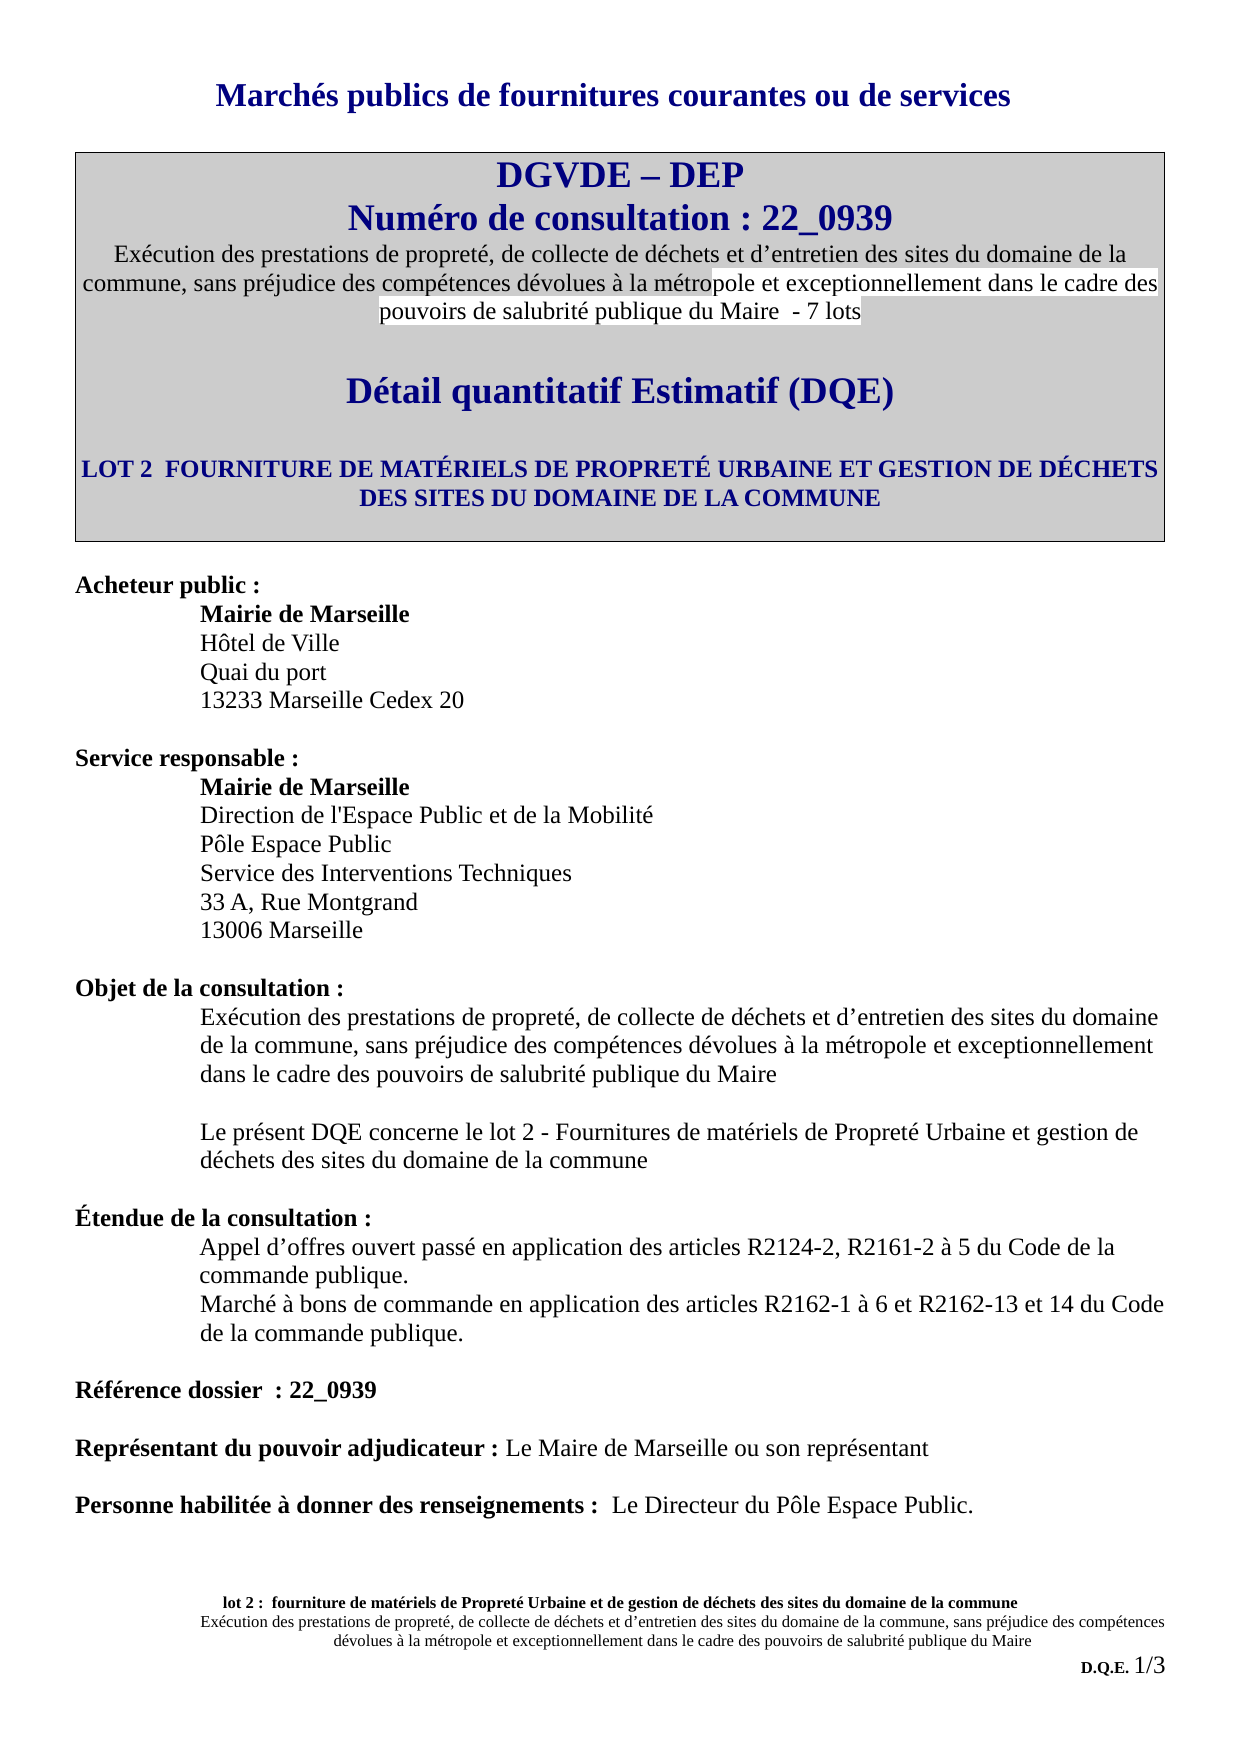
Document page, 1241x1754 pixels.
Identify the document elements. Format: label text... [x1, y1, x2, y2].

text Mairie de Marseille [200, 599, 1165, 628]
text Objet de la consultation : [75, 973, 1165, 1002]
text Détail quantitatif Estimatif (DQE) [76, 367, 1164, 410]
text Le présent DQE concerne le lot 2 - Fournitures de matériels de Propreté Urbaine et gestion de déchets des sites du domaine de la commune [200, 1117, 1165, 1174]
text Étendue de la consultation : [75, 1203, 1165, 1232]
text Pôle Espace Public [200, 829, 1165, 858]
text LOT 2 FOURNITURE DE MATÉRIELS DE PROPRETÉ URBAINE ET GESTION DE DÉCHETS DES SITES DU DOMAINE DE LA COMMUNE [76, 453, 1164, 511]
text 13006 Marseille [200, 916, 1165, 944]
text 13233 Marseille Cedex 20 [200, 686, 1165, 714]
text Exécution des prestations de propreté, de collecte de déchets et d’entretien des sites du domaine de la commune, sans préjudice des compétences dévolues à la métropole et exceptionnellement dans le cadre des pouvoirs de salubrité publique du Maire - 7 lots [76, 238, 1164, 324]
text Appel d’offres ouvert passé en application des articles R2124-2, R2161-2 à 5 du Code de la [75, 1232, 1165, 1261]
text Marché à bons de commande en application des articles R2162-1 à 6 et R2162-13 et 14 du Code de la commande publique. [200, 1289, 1165, 1347]
text Représentant du pouvoir adjudicateur : Le Maire de Marseille ou son représentant [75, 1433, 1165, 1462]
text Direction de l'Espace Public et de la Mobilité [200, 801, 1165, 829]
text 33 A, Rue Montgrand [200, 887, 1165, 916]
text Exécution des prestations de propreté, de collecte de déchets et d’entretien des sites du domaine de la commune, sans préjudice des compétences dévolues à la métropole et exceptionnellement dans le cadre des pouvoirs de salubrité publique du Maire [200, 1002, 1165, 1088]
text Marchés publics de fournitures courantes ou de services [75, 75, 1165, 113]
text Service des Interventions Techniques [200, 858, 1165, 887]
text Service responsable : [75, 743, 1165, 772]
text Hôtel de Ville [200, 628, 1165, 657]
text commande publique. [75, 1261, 1165, 1289]
text Quai du port [200, 657, 1165, 686]
text Référence dossier : 22_0939 [75, 1376, 1165, 1404]
text Numéro de consultation : 22_0939 [76, 195, 1164, 238]
text Acheteur public : [75, 571, 1165, 599]
text Personne habilitée à donner des renseignements : Le Directeur du Pôle Espace Public. [75, 1491, 1165, 1519]
text DGVDE – DEP [76, 153, 1164, 195]
text Mairie de Marseille [200, 772, 1165, 801]
